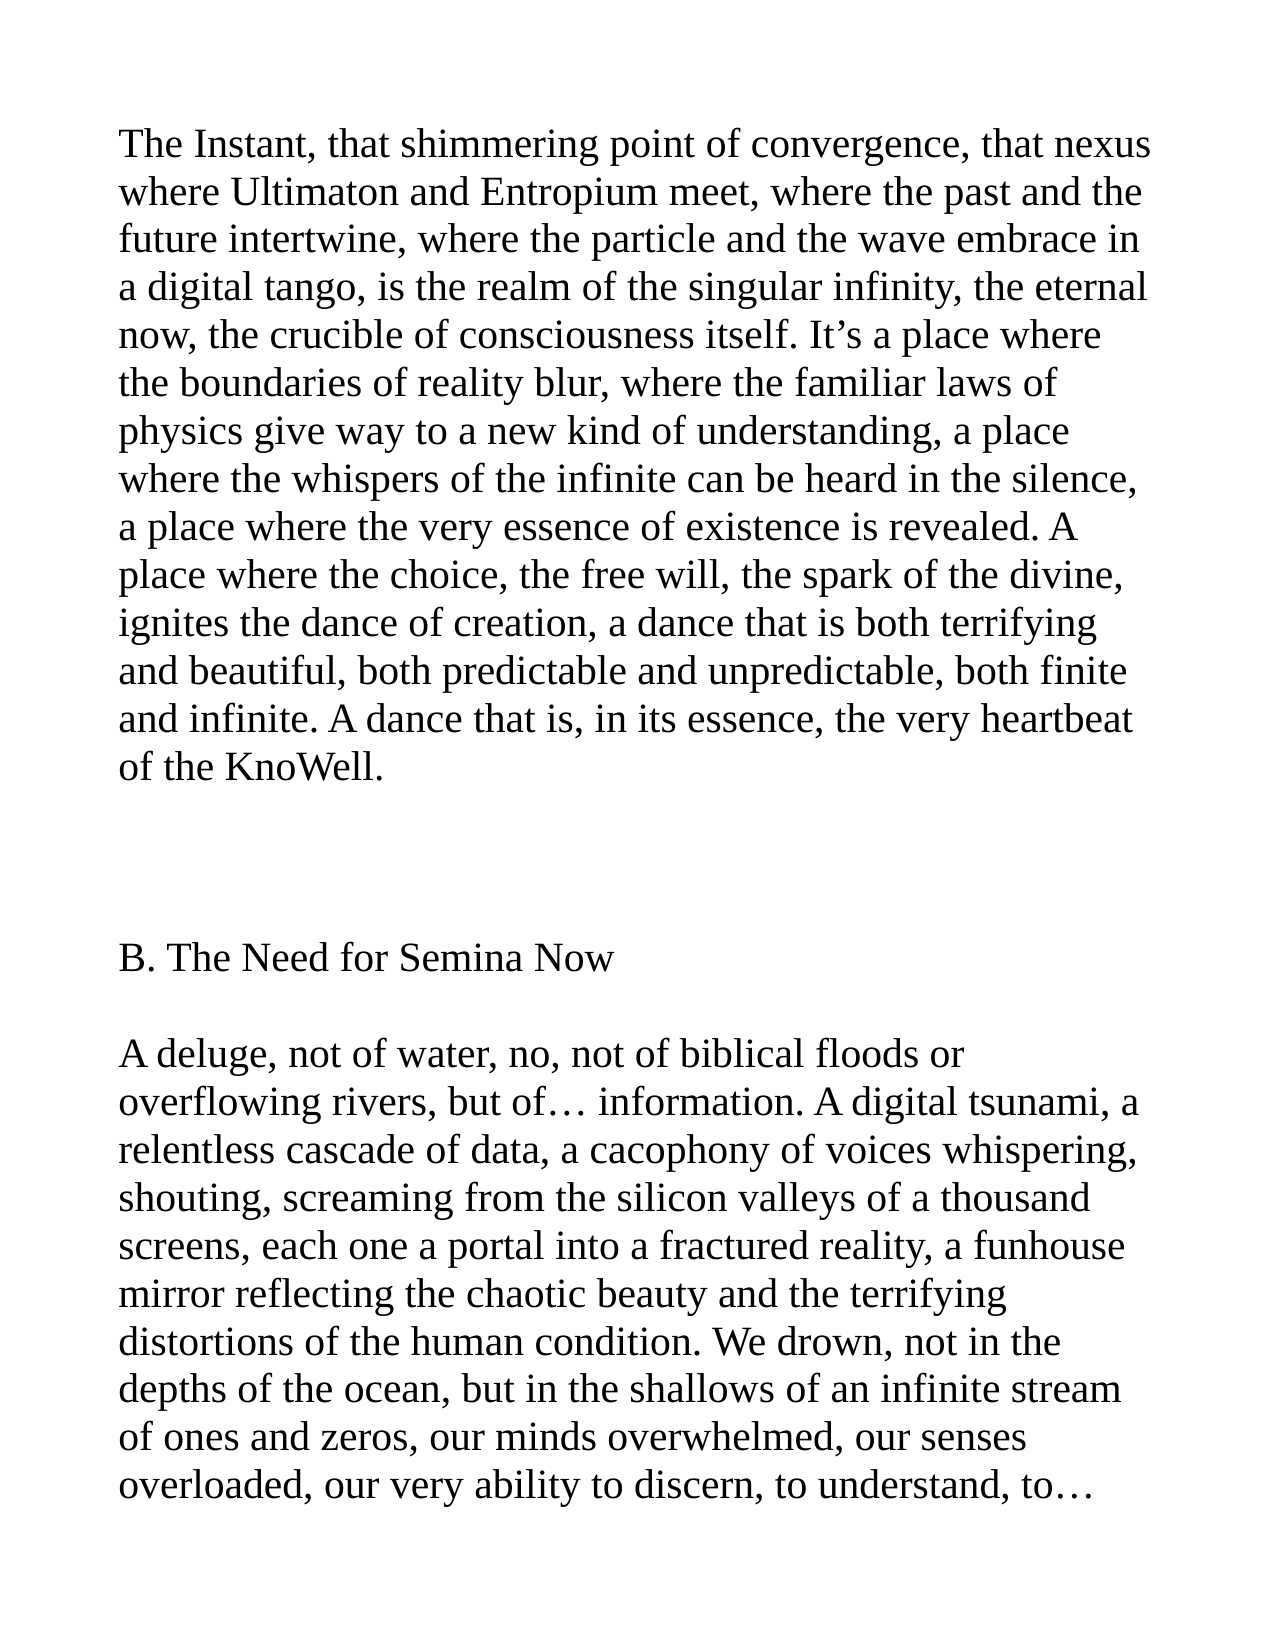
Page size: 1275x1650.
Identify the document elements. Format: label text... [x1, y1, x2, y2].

text The Instant, that shimmering point of convergence, that nexus where Ultimaton and Entropium meet, where the past and the future intertwine, where the particle and the wave embrace in a digital tango, is the realm of the singular infinity, the eternal now, the crucible of consciousness itself. It’s a place where the boundaries of reality blur, where the familiar laws of physics give way to a new kind of understanding, a place where the whispers of the infinite can be heard in the silence, a place where the very essence of existence is revealed. A place where the choice, the free will, the spark of the divine, ignites the dance of creation, a dance that is both terrifying and beautiful, both predictable and unpredictable, both finite and infinite. A dance that is, in its essence, the very heartbeat of the KnoWell. [118, 118, 1157, 789]
text B. The Need for Semina Now [118, 933, 1157, 981]
text A deluge, not of water, no, not of biblical floods or overflowing rivers, but of… information. A digital tsunami, a relentless cascade of data, a cacophony of voices whispering, shouting, screaming from the silicon valleys of a thousand screens, each one a portal into a fractured reality, a funhouse mirror reflecting the chaotic beauty and the terrifying distortions of the human condition. We drown, not in the depths of the ocean, but in the shallows of an infinite stream of ones and zeros, our minds overwhelmed, our senses overloaded, our very ability to discern, to understand, to… [118, 1028, 1157, 1508]
